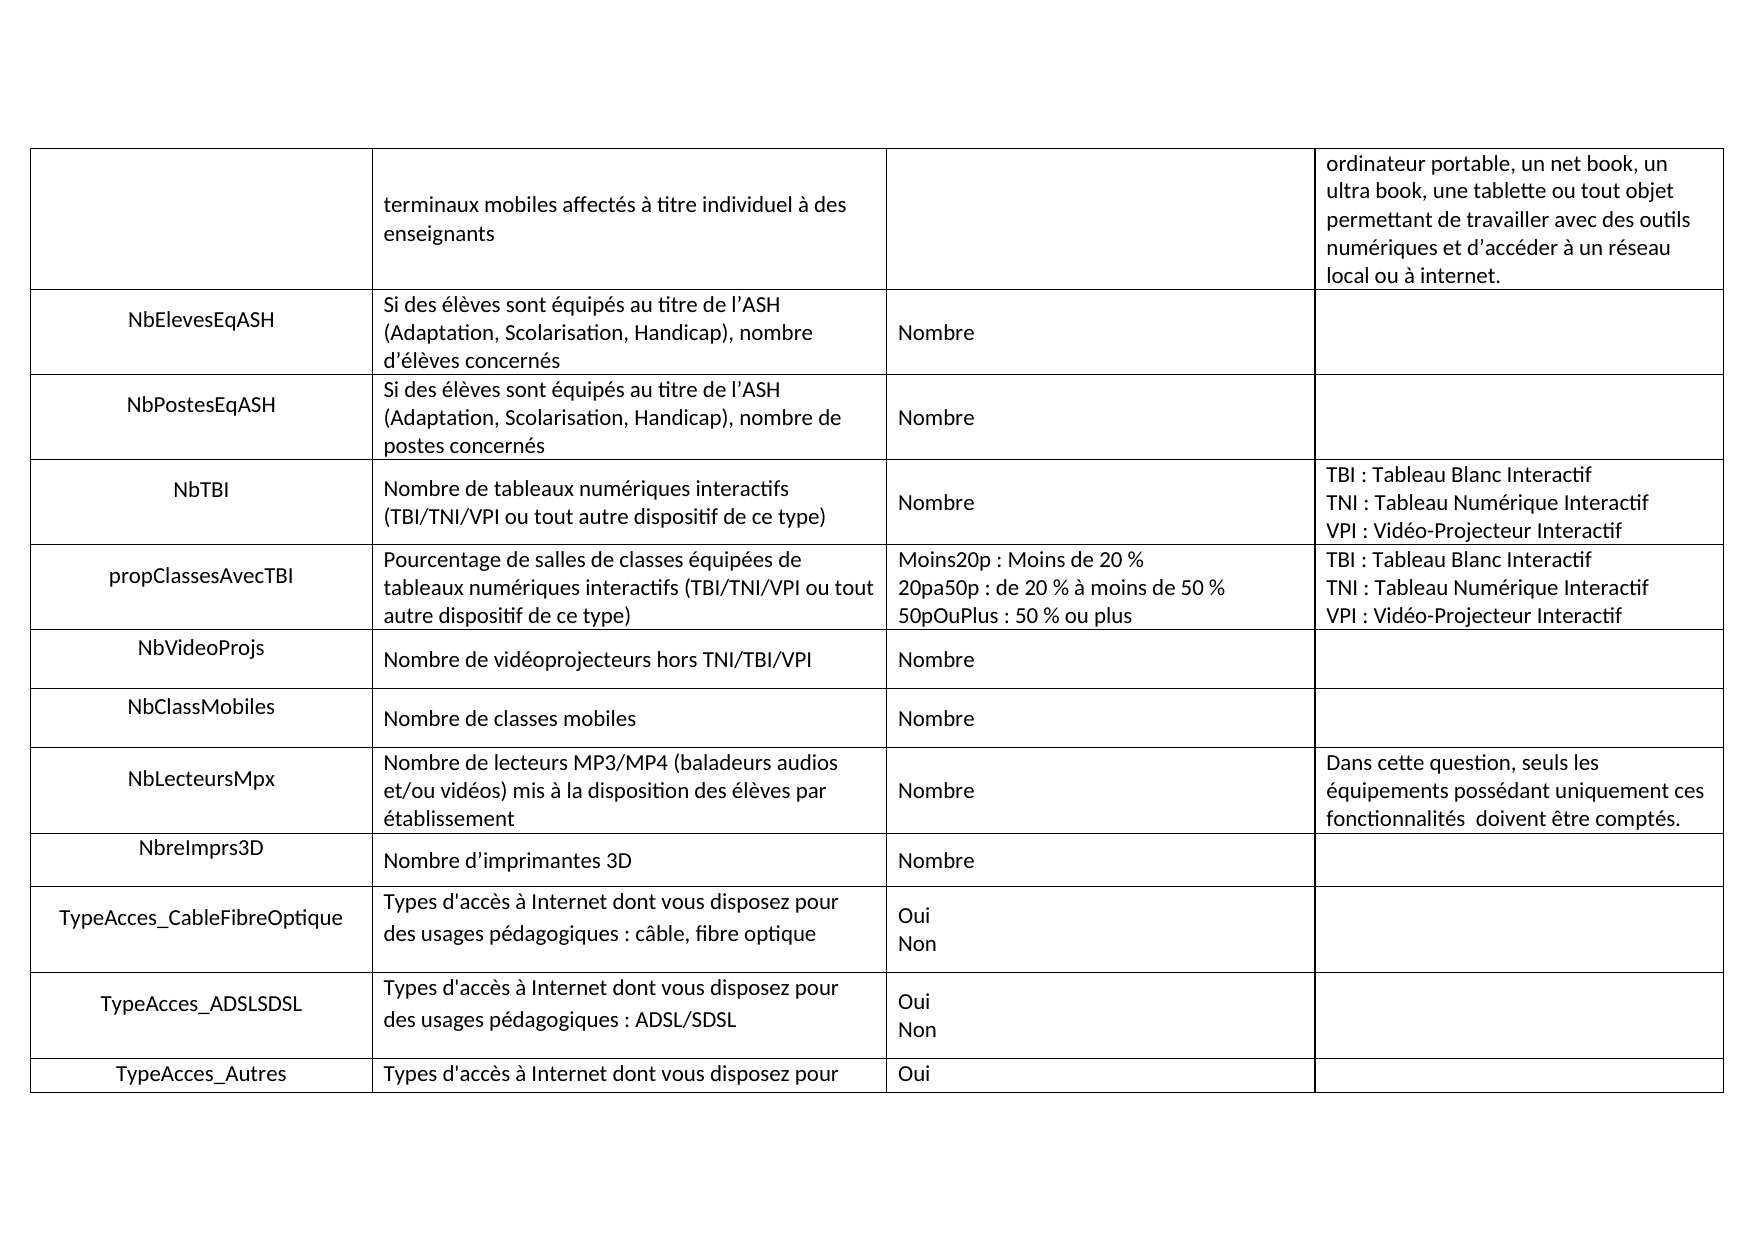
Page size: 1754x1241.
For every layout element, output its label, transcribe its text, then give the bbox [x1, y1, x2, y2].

table_cell Types d'accès à Internet dont vous disposez pour des usages pédagogiques : câble, fibre optique [373, 887, 886, 972]
table_cell NbClassMobiles [31, 689, 372, 747]
table_cell Oui Non [887, 887, 1314, 972]
table_cell Nombre [887, 290, 1314, 374]
table_cell [1316, 1059, 1723, 1092]
table_cell TypeAcces_CableFibreOptique [31, 887, 372, 972]
table_cell NbPostesEqASH [31, 375, 372, 459]
table_cell Oui [887, 1059, 1314, 1092]
table_cell ordinateur portable, un net book, un ultra book, une tablette ou tout objet permettant de travailler avec des outils numériques et d’accéder à un réseau local ou à internet. [1316, 149, 1723, 289]
table_cell [1316, 973, 1723, 1058]
table_cell [1316, 290, 1723, 374]
table_cell Nombre de lecteurs MP3/MP4 (baladeurs audios et/ou vidéos) mis à la disposition des élèves par établissement [373, 748, 886, 832]
table_cell Nombre [887, 375, 1314, 459]
table_cell [1316, 689, 1723, 747]
table_cell Nombre [887, 460, 1314, 544]
table_cell Nombre [887, 689, 1314, 747]
table_cell NbreImprs3D [31, 834, 372, 886]
table_cell Pourcentage de salles de classes équipées de tableaux numériques interactifs (TBI/TNI/VPI ou tout autre dispositif de ce type) [373, 545, 886, 629]
table_cell Nombre de tableaux numériques interactifs (TBI/TNI/VPI ou tout autre dispositif de ce type) [373, 460, 886, 544]
table_cell Dans cette question, seuls les équipements possédant uniquement ces fonctionnalités doivent être comptés. [1316, 748, 1723, 832]
table_cell Moins20p : Moins de 20 % 20pa50p : de 20 % à moins de 50 % 50pOuPlus : 50 % ou plus [887, 545, 1314, 629]
table_cell TypeAcces_ADSLSDSL [31, 973, 372, 1058]
table_cell Types d'accès à Internet dont vous disposez pour des usages pédagogiques : ADSL/SDSL [373, 973, 886, 1058]
table_cell TBI : Tableau Blanc Interactif TNI : Tableau Numérique Interactif VPI : Vidéo-Projecteur Interactif [1316, 545, 1723, 629]
table_cell [31, 149, 372, 289]
table_cell TBI : Tableau Blanc Interactif TNI : Tableau Numérique Interactif VPI : Vidéo-Projecteur Interactif [1316, 460, 1723, 544]
table_cell NbElevesEqASH [31, 290, 372, 374]
table_cell terminaux mobiles affectés à titre individuel à des enseignants [373, 149, 886, 289]
table_cell Si des élèves sont équipés au titre de l’ASH (Adaptation, Scolarisation, Handicap), nombre d’élèves concernés [373, 290, 886, 374]
table_cell Oui Non [887, 973, 1314, 1058]
table_cell Nombre de vidéoprojecteurs hors TNI/TBI/VPI [373, 630, 886, 688]
table_cell NbVideoProjs [31, 630, 372, 688]
table_cell Nombre [887, 834, 1314, 886]
table_cell [1316, 630, 1723, 688]
table_cell TypeAcces_Autres [31, 1059, 372, 1092]
table_cell Nombre [887, 630, 1314, 688]
table_cell [1316, 834, 1723, 886]
table_cell [887, 149, 1314, 289]
table_cell NbTBI [31, 460, 372, 544]
table_cell [1316, 375, 1723, 459]
table_cell propClassesAvecTBI [31, 545, 372, 629]
table_cell [1316, 887, 1723, 972]
table_cell Types d'accès à Internet dont vous disposez pour [373, 1059, 886, 1092]
table_cell NbLecteursMpx [31, 748, 372, 832]
table_cell Si des élèves sont équipés au titre de l’ASH (Adaptation, Scolarisation, Handicap), nombre de postes concernés [373, 375, 886, 459]
table_cell Nombre d’imprimantes 3D [373, 834, 886, 886]
table_cell Nombre de classes mobiles [373, 689, 886, 747]
table_cell Nombre [887, 748, 1314, 832]
